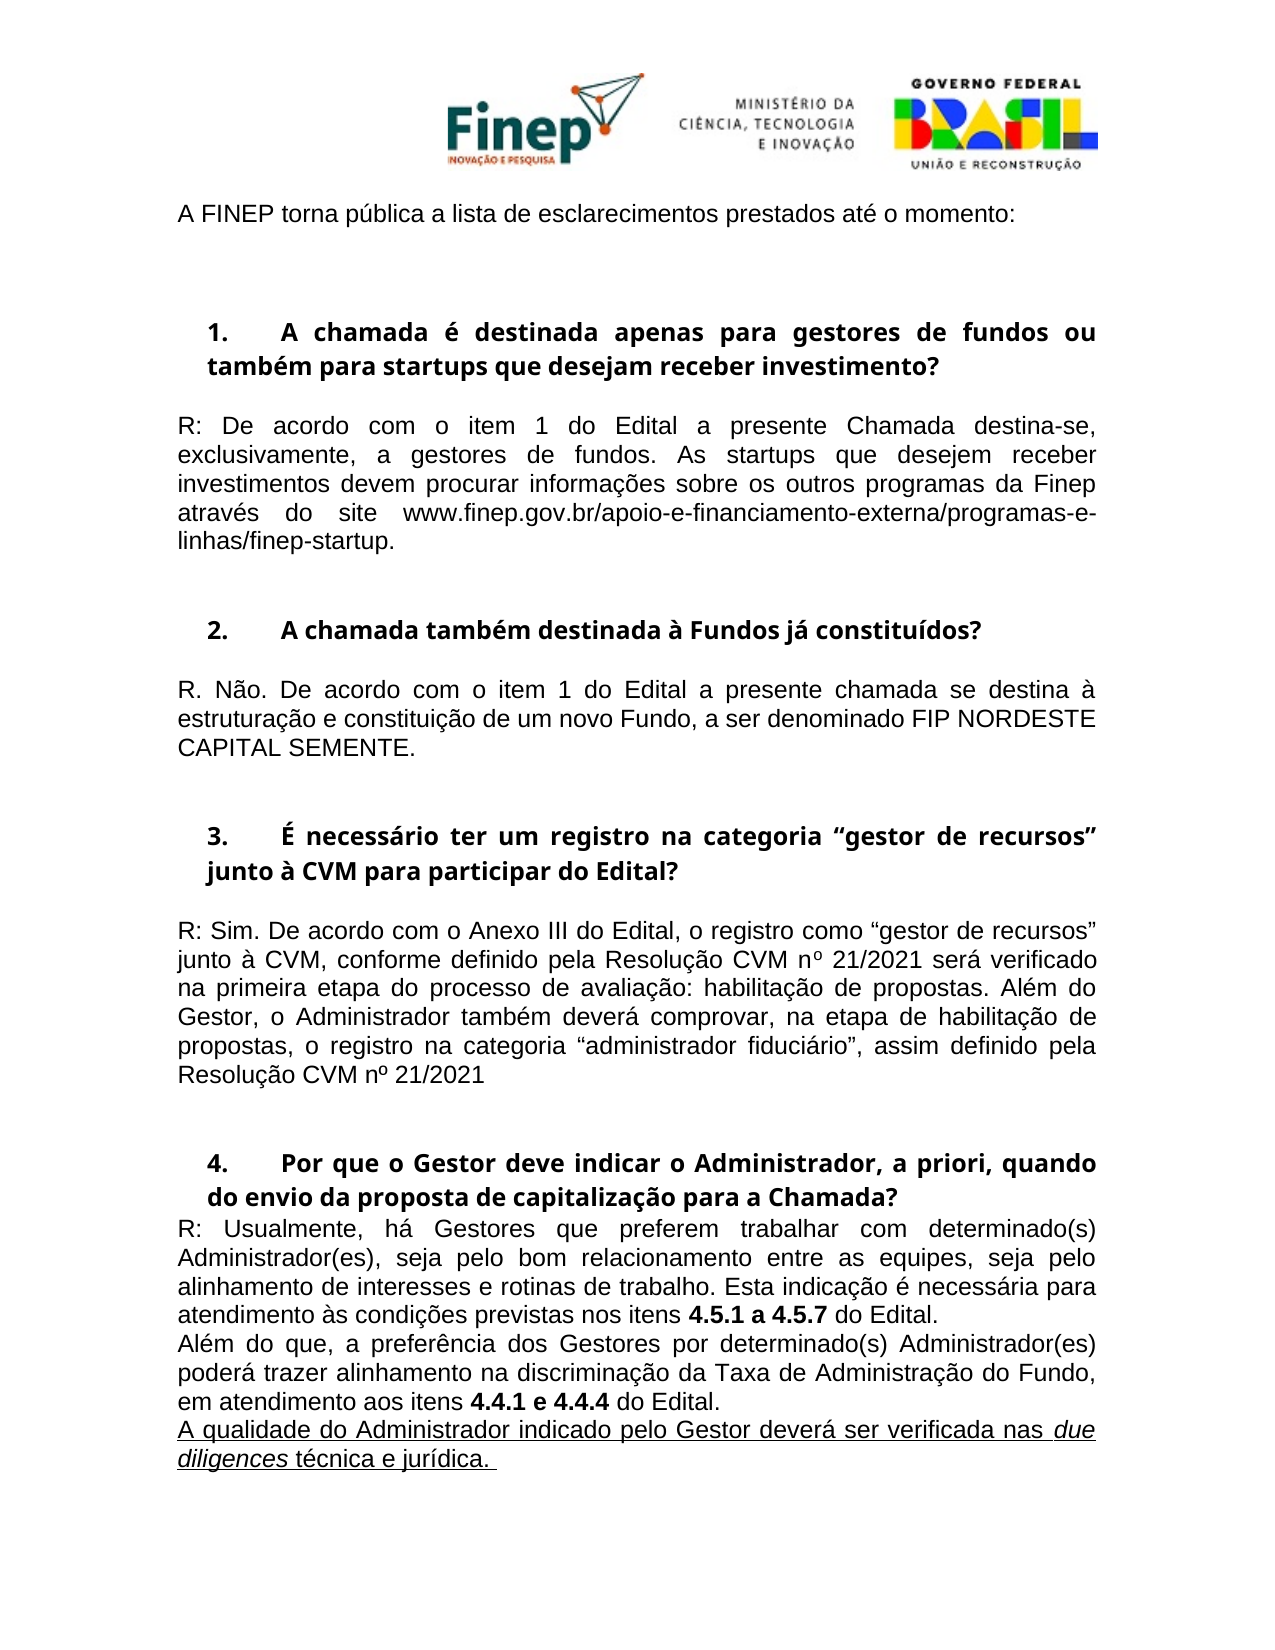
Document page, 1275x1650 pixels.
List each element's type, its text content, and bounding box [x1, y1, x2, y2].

list Por que o Gestor deve indicar o Administrador, a priori, quando do envio da proposta de capitalização para a Chamada? [207, 1146, 1098, 1214]
text R. Não. De acordo com o item 1 do Edital a presente chamada se destina à estruturação e constituição de um novo Fundo, a ser denominado FIP NORDESTE CAPITAL SEMENTE. [177, 675, 1098, 762]
text A FINEP torna pública a lista de esclarecimentos prestados até o momento: [177, 199, 1098, 228]
text A qualidade do Administrador indicado pelo Gestor deverá ser verificada nas due diligences técnica e jurídica. [177, 1415, 1098, 1473]
text R: Usualmente, há Gestores que preferem trabalhar com determinado(s) Administrador(es), seja pelo bom relacionamento entre as equipes, seja pelo alinhamento de interesses e rotinas de trabalho. Esta indicação é necessária para atendimento às condições previstas nos itens 4.5.1 a 4.5.7 do Edital. [177, 1214, 1098, 1329]
list A chamada também destinada à Fundos já constituídos? [207, 612, 1098, 647]
list É necessário ter um registro na categoria “gestor de recursos” junto à CVM para participar do Edital? [207, 819, 1098, 887]
text Além do que, a preferência dos Gestores por determinado(s) Administrador(es) poderá trazer alinhamento na discriminação da Taxa de Administração do Fundo, em atendimento aos itens 4.4.1 e 4.4.4 do Edital. [177, 1329, 1098, 1415]
text R: Sim. De acordo com o Anexo III do Edital, o registro como “gestor de recursos” junto à CVM, conforme definido pela Resolução CVM no 21/2021 será verificado na primeira etapa do processo de avaliação: habilitação de propostas. Além do Gestor, o Administrador também deverá comprovar, na etapa de habilitação de propostas, o registro na categoria “administrador fiduciário”, assim definido pela Resolução CVM nº 21/2021 [177, 916, 1098, 1088]
text R: De acordo com o item 1 do Edital a presente Chamada destina-se, exclusivamente, a gestores de fundos. As startups que desejem receber investimentos devem procurar informações sobre os outros programas da Finep através do site www.finep.gov.br/apoio-e-financiamento-externa/programas-e-linhas/finep-startup. [177, 411, 1098, 555]
list A chamada é destinada apenas para gestores de fundos ou também para startups que desejam receber investimento? [207, 314, 1098, 382]
